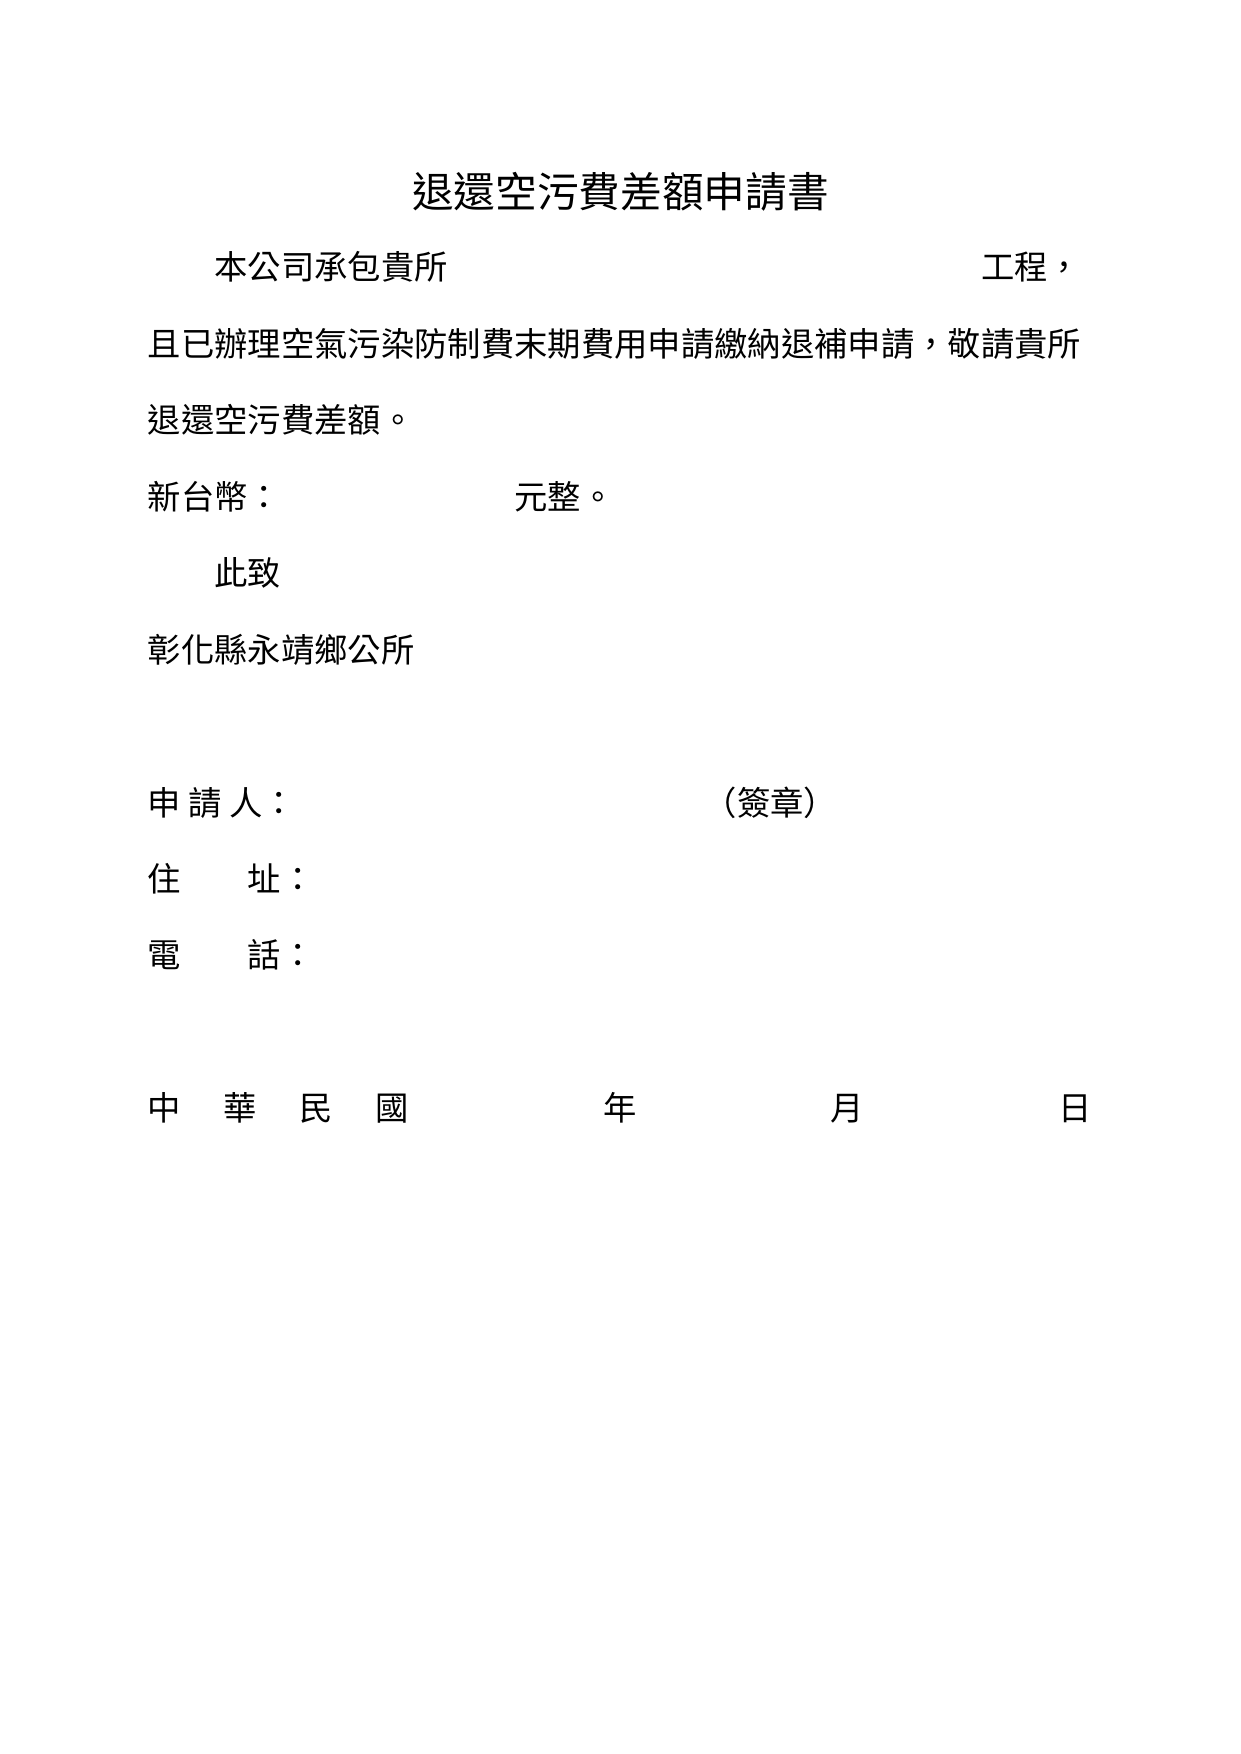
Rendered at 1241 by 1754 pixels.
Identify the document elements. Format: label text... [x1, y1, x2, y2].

text 住 址： [148, 839, 1092, 915]
text 彰化縣永靖鄉公所 [148, 609, 1092, 686]
text 新台幣： 元整。 [148, 456, 1092, 533]
text 電 話： [148, 915, 1092, 992]
text 中華民國 年 月 日 [148, 1068, 1092, 1144]
text 退還空污費差額申請書 [148, 151, 1092, 227]
text 此致 [148, 533, 1092, 609]
text 申 請 人： （簽章） [148, 762, 1092, 839]
text 本公司承包貴所 工程，且已辦理空氣污染防制費末期費用申請繳納退補申請，敬請貴所退還空污費差額。 [148, 227, 1092, 456]
